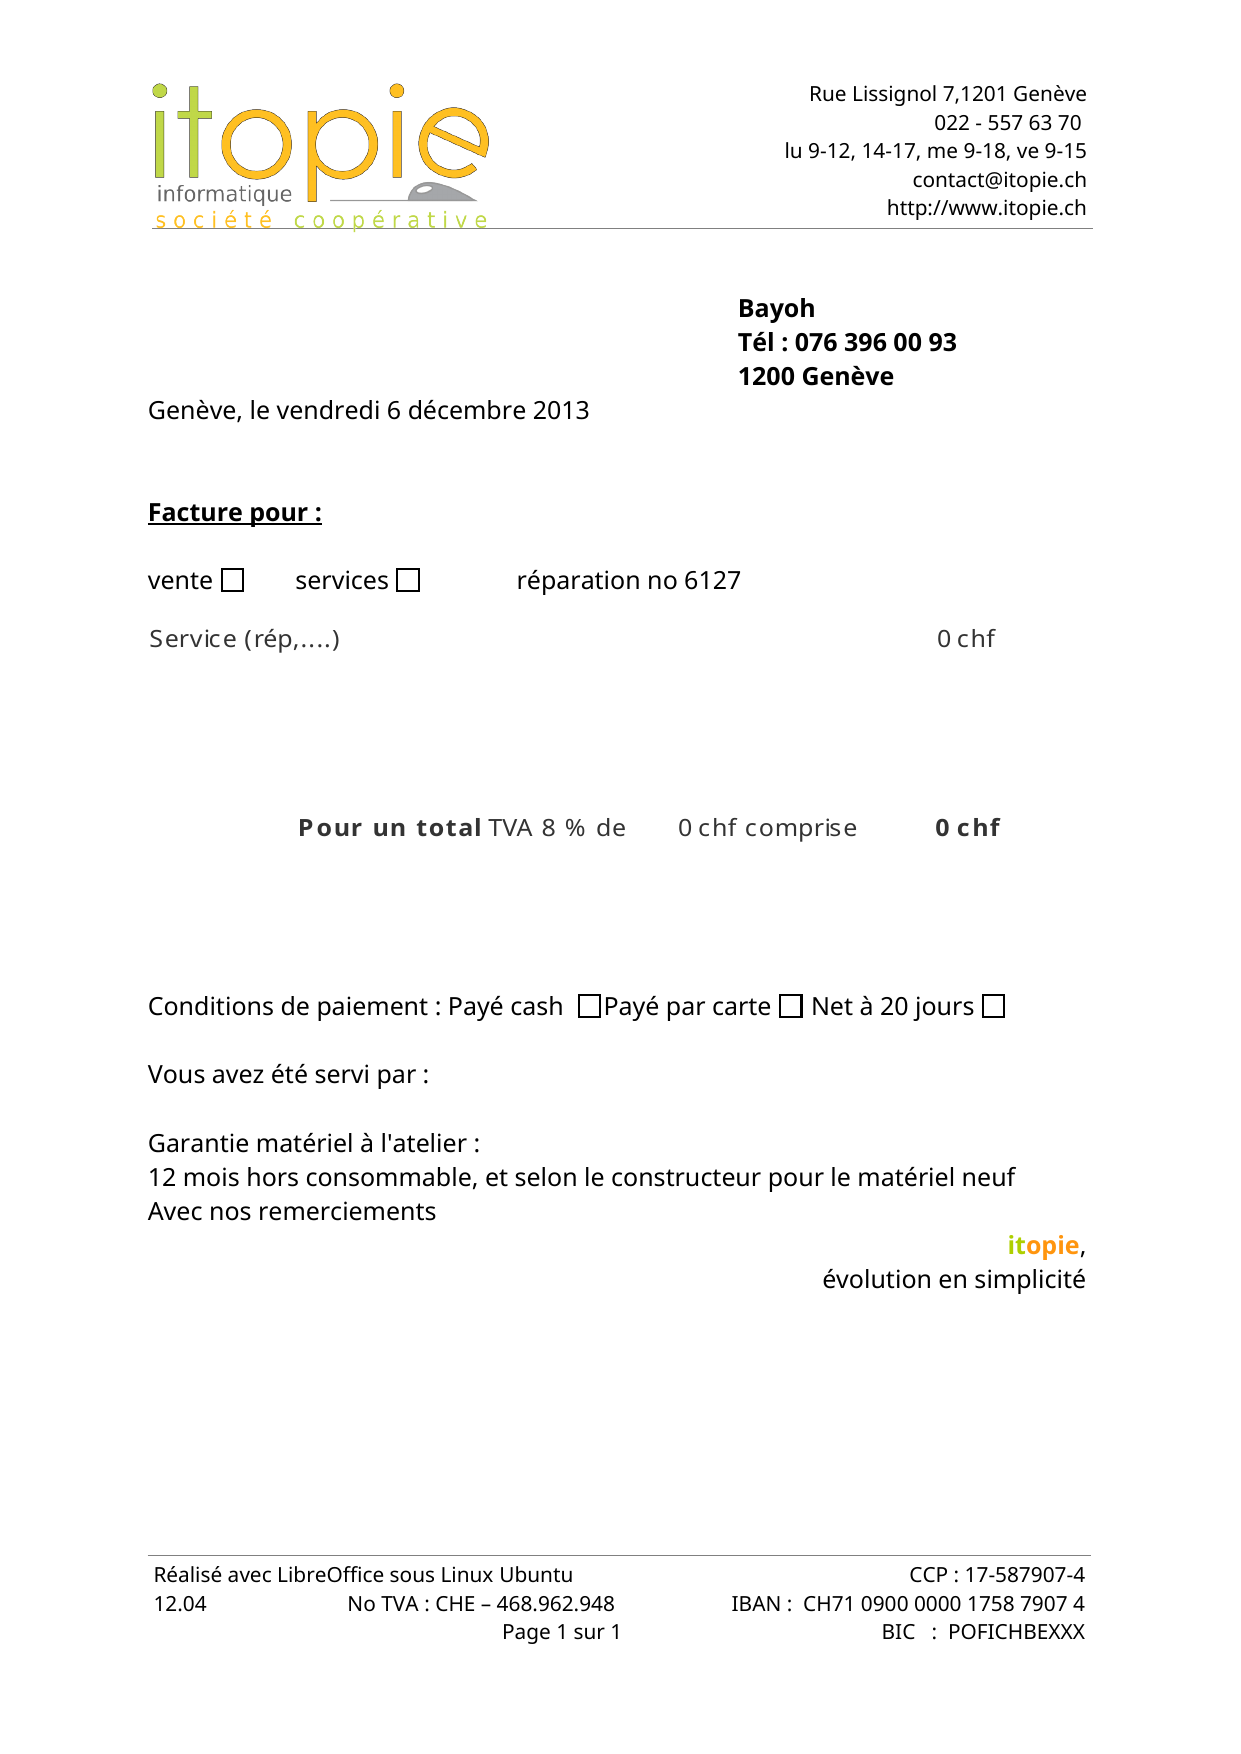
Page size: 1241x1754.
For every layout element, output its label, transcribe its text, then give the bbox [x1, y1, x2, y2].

text Conditions de paiement : Payé cash Payé par carte Net à 20 jours [148, 989, 1093, 1023]
text Facture pour : [148, 495, 1093, 529]
text Tél : 076 396 00 93 [148, 324, 1093, 358]
text Avec nos remerciements [148, 1193, 1093, 1227]
text 12 mois hors consommable, et selon le constructeur pour le matériel neuf [148, 1159, 1093, 1193]
text évolution en simplicité [148, 1262, 1093, 1296]
text Genève, le vendredi 6 décembre 2013 [148, 392, 1093, 427]
text vente services réparation no 6127 [148, 563, 1093, 597]
text 1200 Genève [148, 358, 1093, 392]
text Vous avez été servi par : [148, 1057, 1093, 1091]
text itopie, [148, 1227, 1093, 1262]
text Garantie matériel à l'atelier : [148, 1125, 1093, 1159]
text Bayoh [148, 290, 1093, 324]
picture [138, 72, 500, 244]
